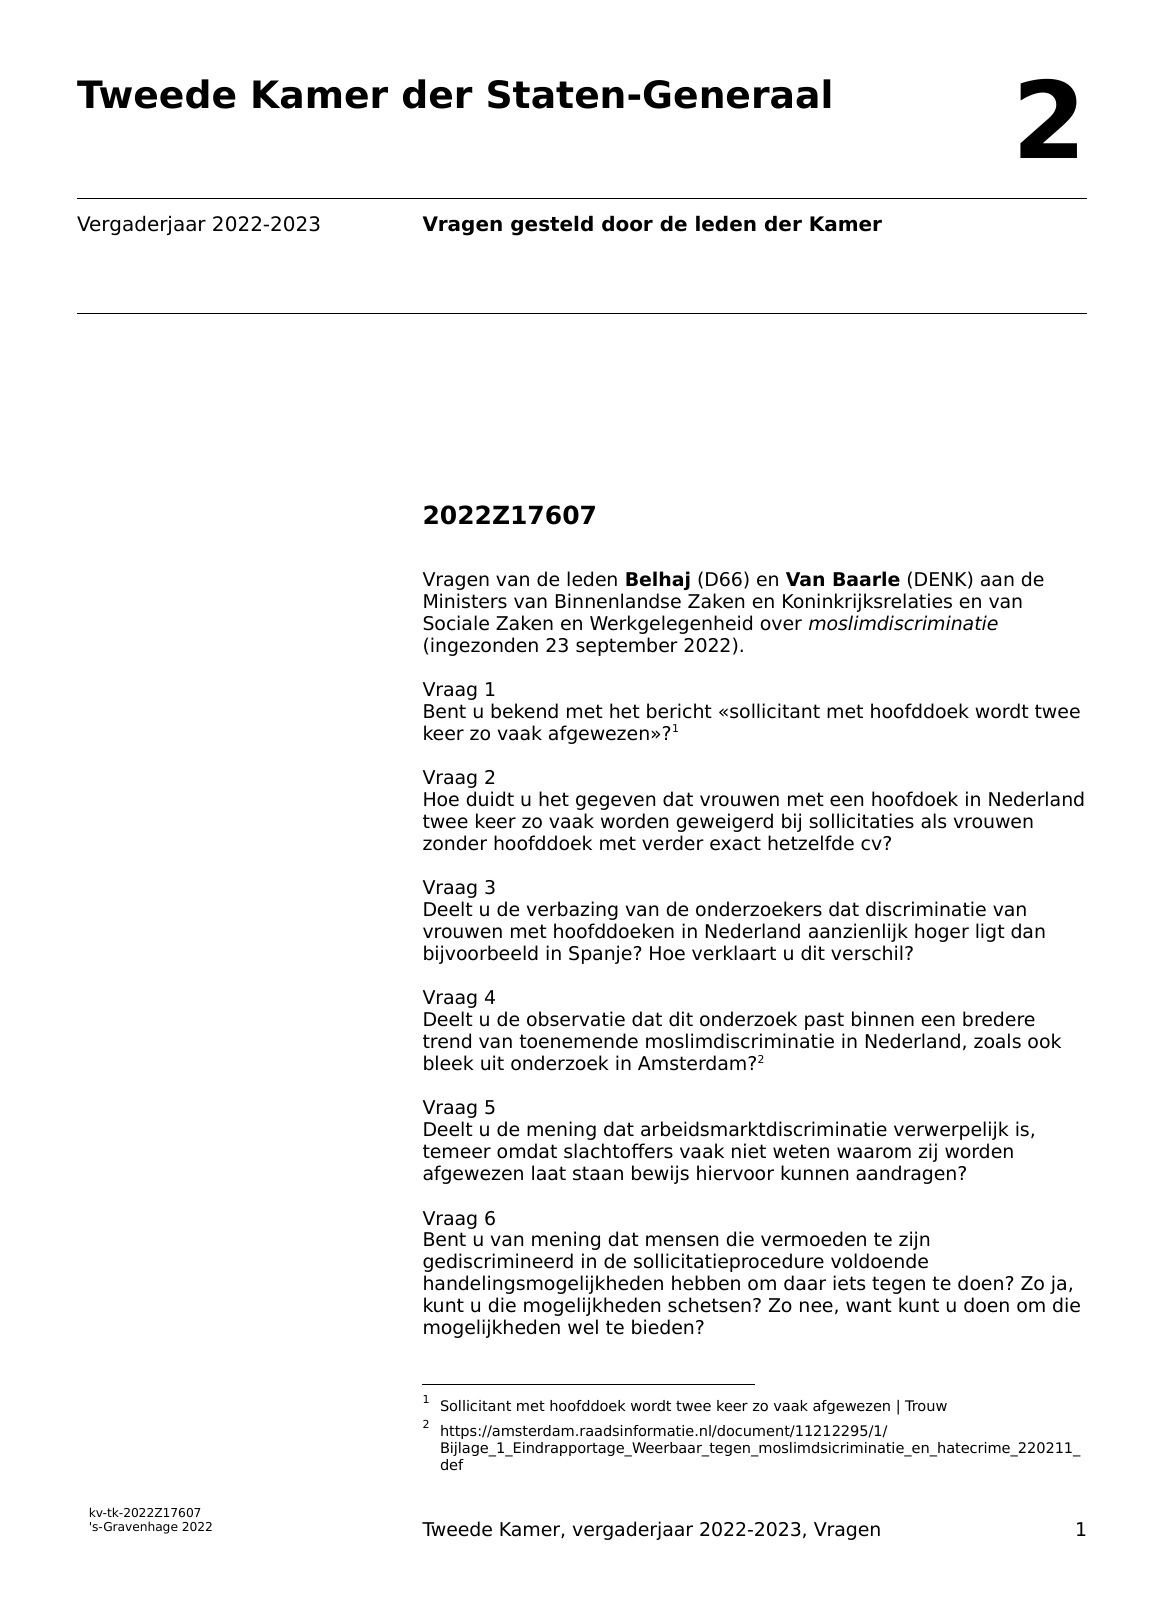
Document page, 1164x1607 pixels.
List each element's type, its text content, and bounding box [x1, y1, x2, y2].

text Bent u bekend met het bericht «sollicitant met hoofddoek wordt twee keer zo vaak afgewezen»? [422, 701, 1087, 745]
text Vraag 6 [422, 1207, 1087, 1229]
text Deelt u de observatie dat dit onderzoek past binnen een bredere trend van toenemende moslimdiscriminatie in Nederland, zoals ook bleek uit onderzoek in Amsterdam? [422, 1009, 1087, 1075]
table_header 2 [886, 59, 1087, 198]
text https://amsterdam.raadsinformatie.nl/document/11212295/1/Bijlage_1_Eindrapportage_Weerbaar_tegen_moslimdsicriminatie_en_hatecrime_220211_def [422, 1418, 1087, 1474]
text Bent u van mening dat mensen die vermoeden te zijn gediscrimineerd in de sollicitatieprocedure voldoende handelingsmogelijkheden hebben om daar iets tegen te doen? Zo ja, kunt u die mogelijkheden schetsen? Zo nee, want kunt u doen om die mogelijkheden wel te bieden? [422, 1229, 1087, 1339]
text Vraag 2 [422, 767, 1087, 789]
table_cell Vragen gesteld door de leden der Kamer [422, 199, 1087, 313]
text kv-tk-2022Z17607 [88, 1506, 323, 1520]
text Vraag 4 [422, 987, 1087, 1009]
table_cell Vergaderjaar 2022-2023 [77, 199, 422, 313]
text Vraag 3 [422, 877, 1087, 899]
text Vraag 1 [422, 679, 1087, 701]
text Sollicitant met hoofddoek wordt twee keer zo vaak afgewezen | Trouw [422, 1393, 1087, 1416]
text Hoe duidt u het gegeven dat vrouwen met een hoofdoek in Nederland twee keer zo vaak worden geweigerd bij sollicitaties als vrouwen zonder hoofddoek met verder exact hetzelfde cv? [422, 789, 1087, 855]
text 2022Z17607 [422, 501, 1087, 531]
text Vraag 5 [422, 1097, 1087, 1119]
table_header Tweede Kamer der Staten-Generaal [77, 59, 886, 198]
text Vragen van de leden Belhaj (D66) en Van Baarle (DENK) aan de Ministers van Binnenlandse Zaken en Koninkrijksrelaties en van Sociale Zaken en Werkgelegenheid over moslimdiscriminatie (ingezonden 23 september 2022). [422, 569, 1087, 657]
text Deelt u de verbazing van de onderzoekers dat discriminatie van vrouwen met hoofddoeken in Nederland aanzienlijk hoger ligt dan bijvoorbeeld in Spanje? Hoe verklaart u dit verschil? [422, 899, 1087, 965]
text Deelt u de mening dat arbeidsmarktdiscriminatie verwerpelijk is, temeer omdat slachtoffers vaak niet weten waarom zij worden afgewezen laat staan bewijs hiervoor kunnen aandragen? [422, 1119, 1087, 1185]
text 's-Gravenhage 2022 [88, 1520, 323, 1534]
